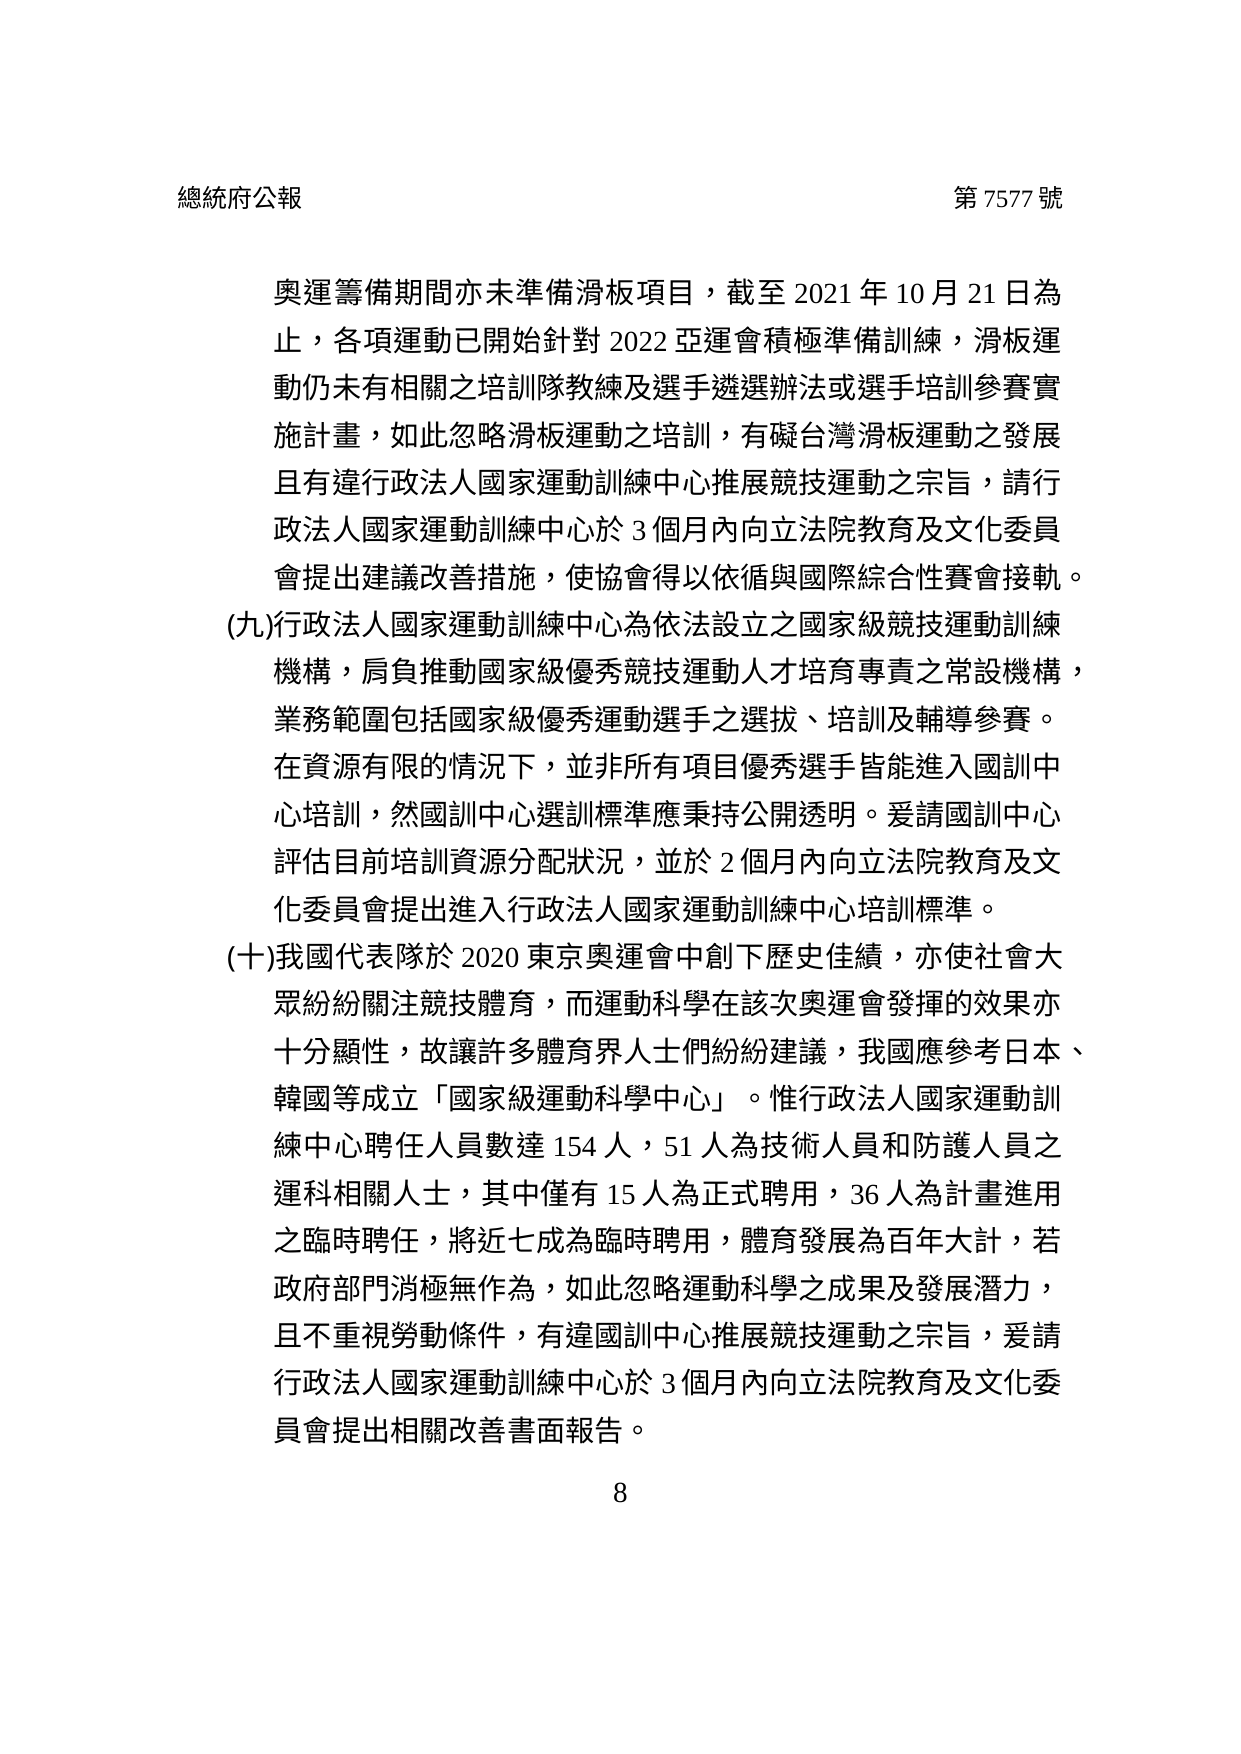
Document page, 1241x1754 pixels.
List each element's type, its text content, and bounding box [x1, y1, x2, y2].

text (八)2016年度國際奧林匹克委員會宣布滑板將納2020之亞運項目，2018亞運會競賽項目亦有滑板運動，台灣亦有多名滑板玩家、職業滑板選手之實力堅強，若有完整培訓之規劃，必然大大增添台灣在國際賽事爭取榮耀之機會。惟台灣雖有許多實力堅強之滑板玩家、職業選手，卻未受到應有之重視。2018亞運會準備期間未有滑板項目選手、教練之遴選培訓相關辦法，2020奧運籌備期間亦未準備滑板項目，截至2021年10月21日為止，各項運動已開始針對2022亞運會積極準備訓練，滑板運動仍未有相關之培訓隊教練及選手遴選辦法或選手培訓參賽實施計畫，如此忽略滑板運動之培訓，有礙台灣滑板運動之發展且有違行政法人國家運動訓練中心推展競技運動之宗旨，請行政法人國家運動訓練中心於3個月內向立法院教育及文化委員會提出建議改善措施，使協會得以依循與國際綜合性賽會接軌。 [227, 266, 1063, 598]
text (九)行政法人國家運動訓練中心為依法設立之國家級競技運動訓練機構，肩負推動國家級優秀競技運動人才培育專責之常設機構，業務範圍包括國家級優秀運動選手之選拔、培訓及輔導參賽。在資源有限的情況下，並非所有項目優秀選手皆能進入國訓中心培訓，然國訓中心選訓標準應秉持公開透明。爰請國訓中心評估目前培訓資源分配狀況，並於2個月內向立法院教育及文化委員會提出進入行政法人國家運動訓練中心培訓標準。 [227, 598, 1063, 929]
text (十)我國代表隊於2020東京奧運會中創下歷史佳績，亦使社會大眾紛紛關注競技體育，而運動科學在該次奧運會發揮的效果亦十分顯性，故讓許多體育界人士們紛紛建議，我國應參考日本、韓國等成立「國家級運動科學中心」。惟行政法人國家運動訓練中心聘任人員數達154人，51人為技術人員和防護人員之運科相關人士，其中僅有15人為正式聘用，36人為計畫進用之臨時聘任，將近七成為臨時聘用，體育發展為百年大計，若政府部門消極無作為，如此忽略運動科學之成果及發展潛力，且不重視勞動條件，有違國訓中心推展競技運動之宗旨，爰請行政法人國家運動訓練中心於3個月內向立法院教育及文化委員會提出相關改善書面報告。 [227, 929, 1063, 1451]
